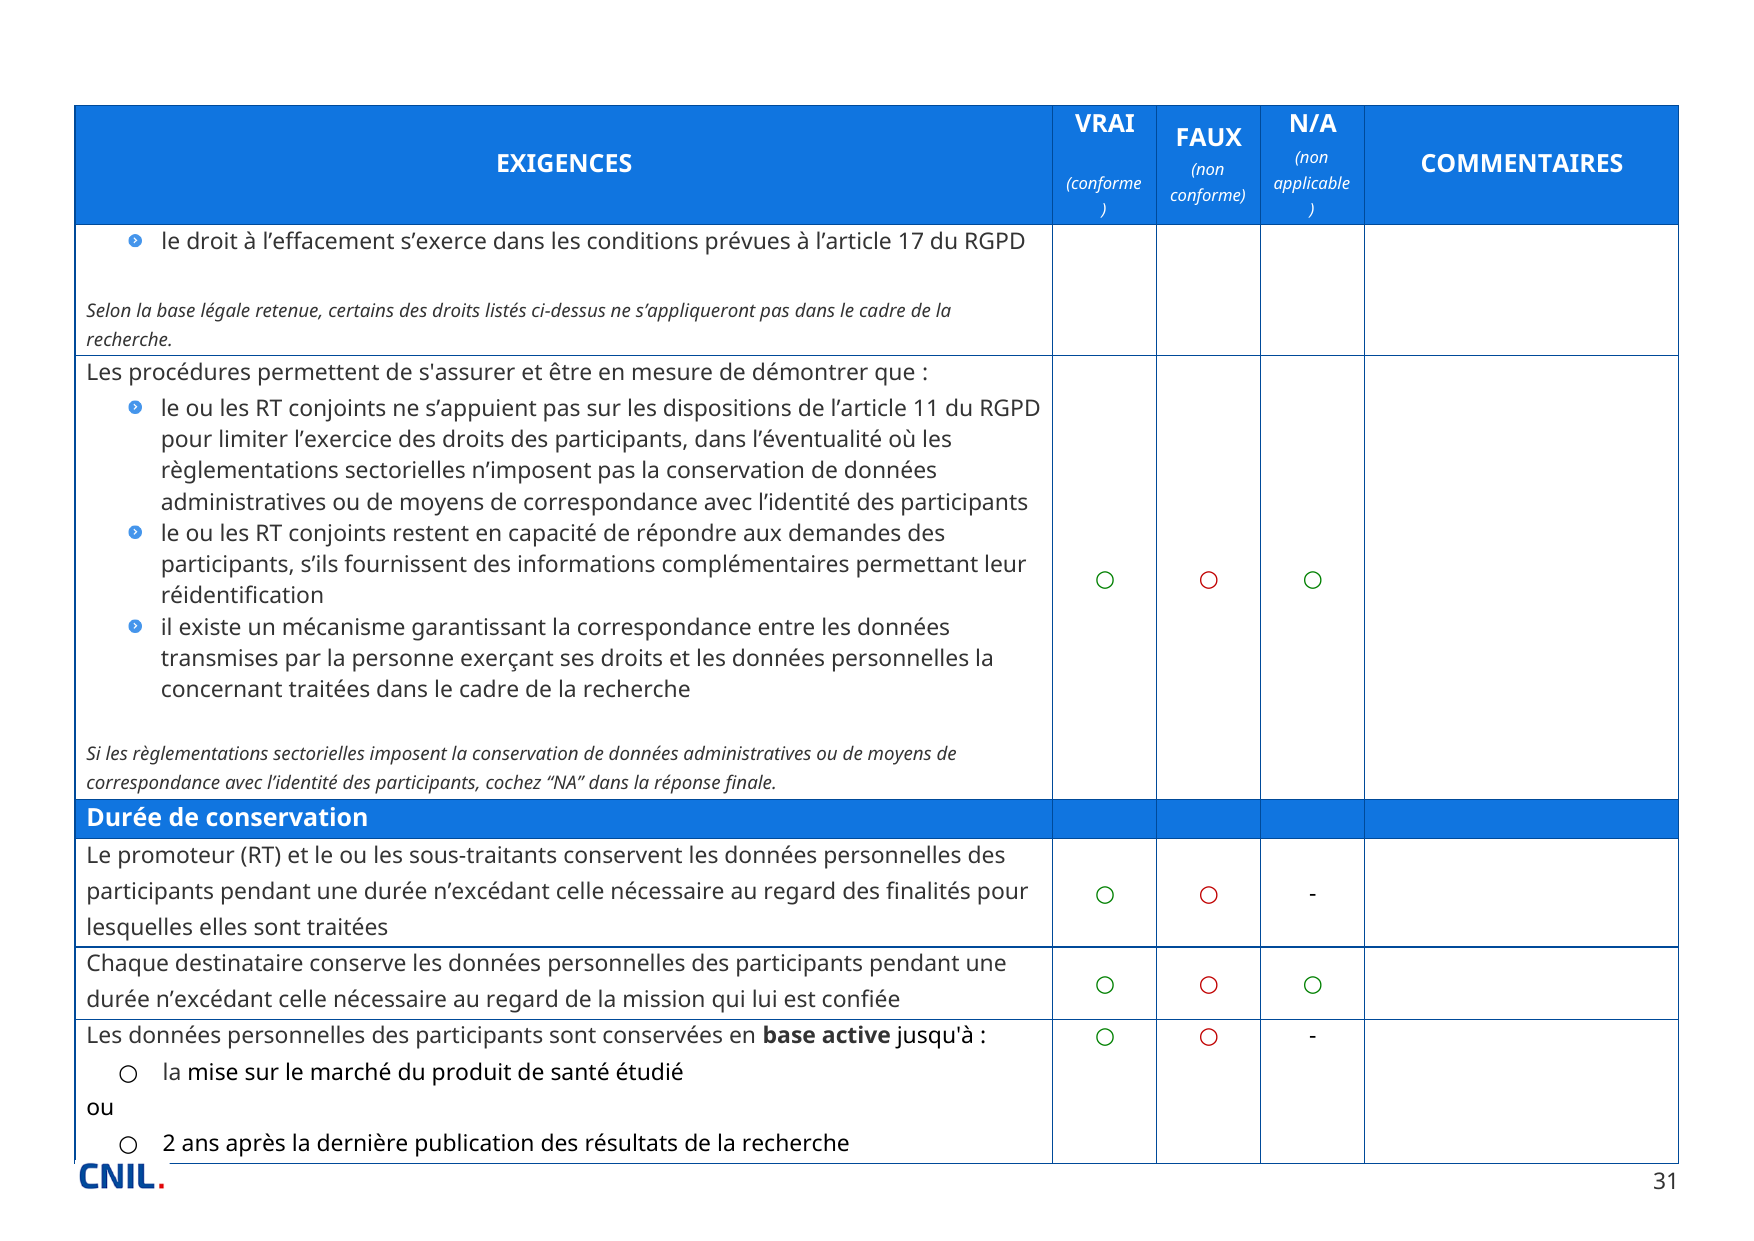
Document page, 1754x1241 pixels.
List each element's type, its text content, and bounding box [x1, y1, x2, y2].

table_cell - [1261, 1020, 1364, 1162]
table_cell Chaque destinataire conserve les données personnelles des participants pendant une durée n’excédant celle nécessaire au regard de la mission qui lui est confiée [76, 948, 1052, 1018]
table_cell [1365, 839, 1678, 946]
table_cell [1365, 225, 1678, 355]
table_cell ○ [1053, 1020, 1156, 1162]
table_cell ○ [1261, 356, 1364, 799]
table_cell [1261, 800, 1364, 838]
table_cell ○ [1157, 839, 1260, 946]
table_cell [1365, 356, 1678, 799]
table_header VRAI (conforme) [1053, 106, 1156, 224]
table_cell [1053, 225, 1156, 355]
table_cell ○ [1157, 1020, 1260, 1162]
table_cell ○ [1157, 948, 1260, 1018]
table_header COMMENTAIRES [1365, 106, 1678, 224]
table_cell ○ [1157, 356, 1260, 799]
table_cell ○ [1053, 356, 1156, 799]
table_cell - [1261, 225, 1364, 355]
table_header EXIGENCES [76, 106, 1052, 224]
table_cell Les données personnelles des participants sont conservées en base active jusqu'à : ○ la mise sur le marché du produit de santé étudié ou ○ 2 ans après la dernière publication des résultats de la recherche [76, 1020, 1052, 1162]
table_cell Durée de conservation [76, 800, 1052, 838]
table_cell ○ [1053, 839, 1156, 946]
table_cell Les procédures permettent de s'assurer et être en mesure de démontrer que : le ou les RT conjoints ne s’appuient pas sur les dispositions de l’article 11 du RGPD pour limiter l’exercice des droits des participants, dans l’éventualité où les règlementations sectorielles n’imposent pas la conservation de données administratives ou de moyens de correspondance avec l’identité des participants le ou les RT conjoints restent en capacité de répondre aux demandes des participants, s’ils fournissent des informations complémentaires permettant leur réidentification il existe un mécanisme garantissant la correspondance entre les données transmises par la personne exerçant ses droits et les données personnelles la concernant traitées dans le cadre de la recherche Si les règlementations sectorielles imposent la conservation de données administratives ou de moyens de correspondance avec l’identité des participants, cochez “NA” dans la réponse finale. [76, 356, 1052, 799]
table_cell [1053, 800, 1156, 838]
table_header N/A (non applicable) [1261, 106, 1364, 224]
table_header FAUX (non conforme) [1157, 106, 1260, 224]
table_cell - [1261, 839, 1364, 946]
table_cell [1157, 225, 1260, 355]
table_cell ○ [1261, 948, 1364, 1018]
table_cell [1365, 800, 1678, 838]
table_cell ○ [1053, 948, 1156, 1018]
table_cell [1157, 800, 1260, 838]
table_cell [1365, 1020, 1678, 1162]
table_cell [1365, 948, 1678, 1018]
table_cell le droit à l’effacement s’exerce dans les conditions prévues à l’article 17 du RGPD Selon la base légale retenue, certains des droits listés ci-dessus ne s’appliqueront pas dans le cadre de la recherche. [76, 225, 1052, 355]
table_cell Le promoteur (RT) et le ou les sous-traitants conservent les données personnelles des participants pendant une durée n’excédant celle nécessaire au regard des finalités pour lesquelles elles sont traitées [76, 839, 1052, 946]
